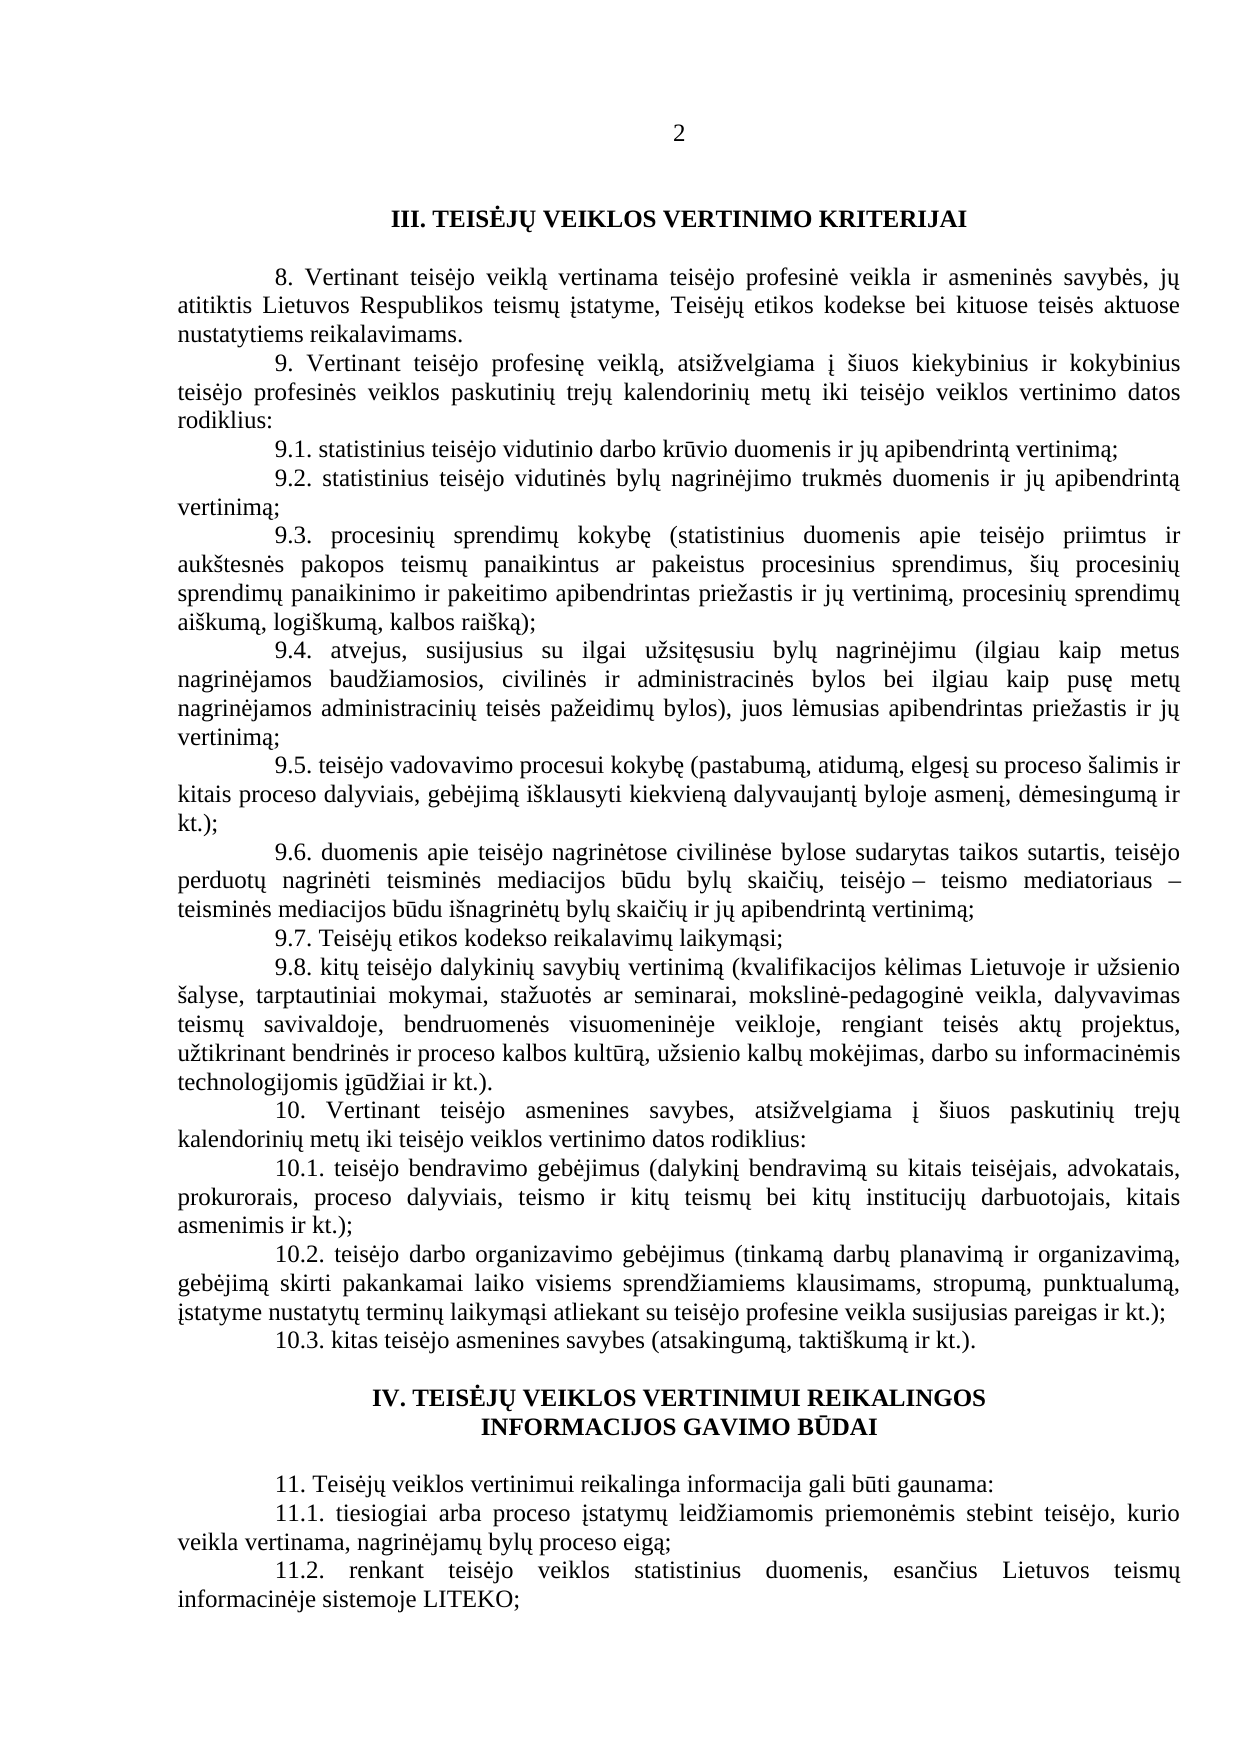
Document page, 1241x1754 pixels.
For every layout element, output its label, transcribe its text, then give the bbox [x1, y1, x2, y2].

text 11.1. tiesiogiai arba proceso įstatymų leidžiamomis priemonėmis stebint teisėjo, kurio veikla vertinama, nagrinėjamų bylų proceso eigą; [177, 1498, 1181, 1556]
text 11.2. renkant teisėjo veiklos statistinius duomenis, esančius Lietuvos teismų informacinėje sistemoje LITEKO; [177, 1556, 1181, 1613]
text INFORMACIJOS GAVIMO BŪDAI [177, 1412, 1181, 1441]
text 10.2. teisėjo darbo organizavimo gebėjimus (tinkamą darbų planavimą ir organizavimą, gebėjimą skirti pakankamai laiko visiems sprendžiamiems klausimams, stropumą, punktualumą, įstatyme nustatytų terminų laikymąsi atliekant su teisėjo profesine veikla susijusias pareigas ir kt.); [177, 1239, 1181, 1326]
text 8. Vertinant teisėjo veiklą vertinama teisėjo profesinė veikla ir asmeninės savybės, jų atitiktis Lietuvos Respublikos teismų įstatyme, Teisėjų etikos kodekse bei kituose teisės aktuose nustatytiems reikalavimams. [177, 262, 1181, 348]
text 9.3. procesinių sprendimų kokybę (statistinius duomenis apie teisėjo priimtus ir aukštesnės pakopos teismų panaikintus ar pakeistus procesinius sprendimus, šių procesinių sprendimų panaikinimo ir pakeitimo apibendrintas priežastis ir jų vertinimą, procesinių sprendimų aiškumą, logiškumą, kalbos raišką); [177, 521, 1181, 636]
text 9.2. statistinius teisėjo vidutinės bylų nagrinėjimo trukmės duomenis ir jų apibendrintą vertinimą; [177, 463, 1181, 521]
text 9.4. atvejus, susijusius su ilgai užsitęsusiu bylų nagrinėjimu (ilgiau kaip metus nagrinėjamos baudžiamosios, civilinės ir administracinės bylos bei ilgiau kaip pusę metų nagrinėjamos administracinių teisės pažeidimų bylos), juos lėmusias apibendrintas priežastis ir jų vertinimą; [177, 636, 1181, 751]
text 9.6. duomenis apie teisėjo nagrinėtose civilinėse bylose sudarytas taikos sutartis, teisėjo perduotų nagrinėti teisminės mediacijos būdu bylų skaičių, teisėjo – teismo mediatoriaus – teisminės mediacijos būdu išnagrinėtų bylų skaičių ir jų apibendrintą vertinimą; [177, 837, 1181, 923]
text 10. Vertinant teisėjo asmenines savybes, atsižvelgiama į šiuos paskutinių trejų kalendorinių metų iki teisėjo veiklos vertinimo datos rodiklius: [177, 1096, 1181, 1153]
text 9.1. statistinius teisėjo vidutinio darbo krūvio duomenis ir jų apibendrintą vertinimą; [177, 434, 1181, 463]
text 9.8. kitų teisėjo dalykinių savybių vertinimą (kvalifikacijos kėlimas Lietuvoje ir užsienio šalyse, tarptautiniai mokymai, stažuotės ar seminarai, mokslinė-pedagoginė veikla, dalyvavimas teismų savivaldoje, bendruomenės visuomeninėje veikloje, rengiant teisės aktų projektus, užtikrinant bendrinės ir proceso kalbos kultūrą, užsienio kalbų mokėjimas, darbo su informacinėmis technologijomis įgūdžiai ir kt.). [177, 952, 1181, 1096]
text III. TEISĖJŲ VEIKLOS VERTINIMO KRITERIJAI [177, 204, 1181, 233]
text 9. Vertinant teisėjo profesinę veiklą, atsižvelgiama į šiuos kiekybinius ir kokybinius teisėjo profesinės veiklos paskutinių trejų kalendorinių metų iki teisėjo veiklos vertinimo datos rodiklius: [177, 348, 1181, 434]
text 10.1. teisėjo bendravimo gebėjimus (dalykinį bendravimą su kitais teisėjais, advokatais, prokurorais, proceso dalyviais, teismo ir kitų teismų bei kitų institucijų darbuotojais, kitais asmenimis ir kt.); [177, 1153, 1181, 1239]
text 10.3. kitas teisėjo asmenines savybes (atsakingumą, taktiškumą ir kt.). [177, 1326, 1181, 1354]
text 11. Teisėjų veiklos vertinimui reikalinga informacija gali būti gaunama: [177, 1469, 1181, 1498]
text IV. TEISĖJŲ VEIKLOS VERTINIMUI REIKALINGOS [177, 1383, 1181, 1412]
text 9.5. teisėjo vadovavimo procesui kokybę (pastabumą, atidumą, elgesį su proceso šalimis ir kitais proceso dalyviais, gebėjimą išklausyti kiekvieną dalyvaujantį byloje asmenį, dėmesingumą ir kt.); [177, 751, 1181, 837]
text 9.7. Teisėjų etikos kodekso reikalavimų laikymąsi; [177, 923, 1181, 952]
